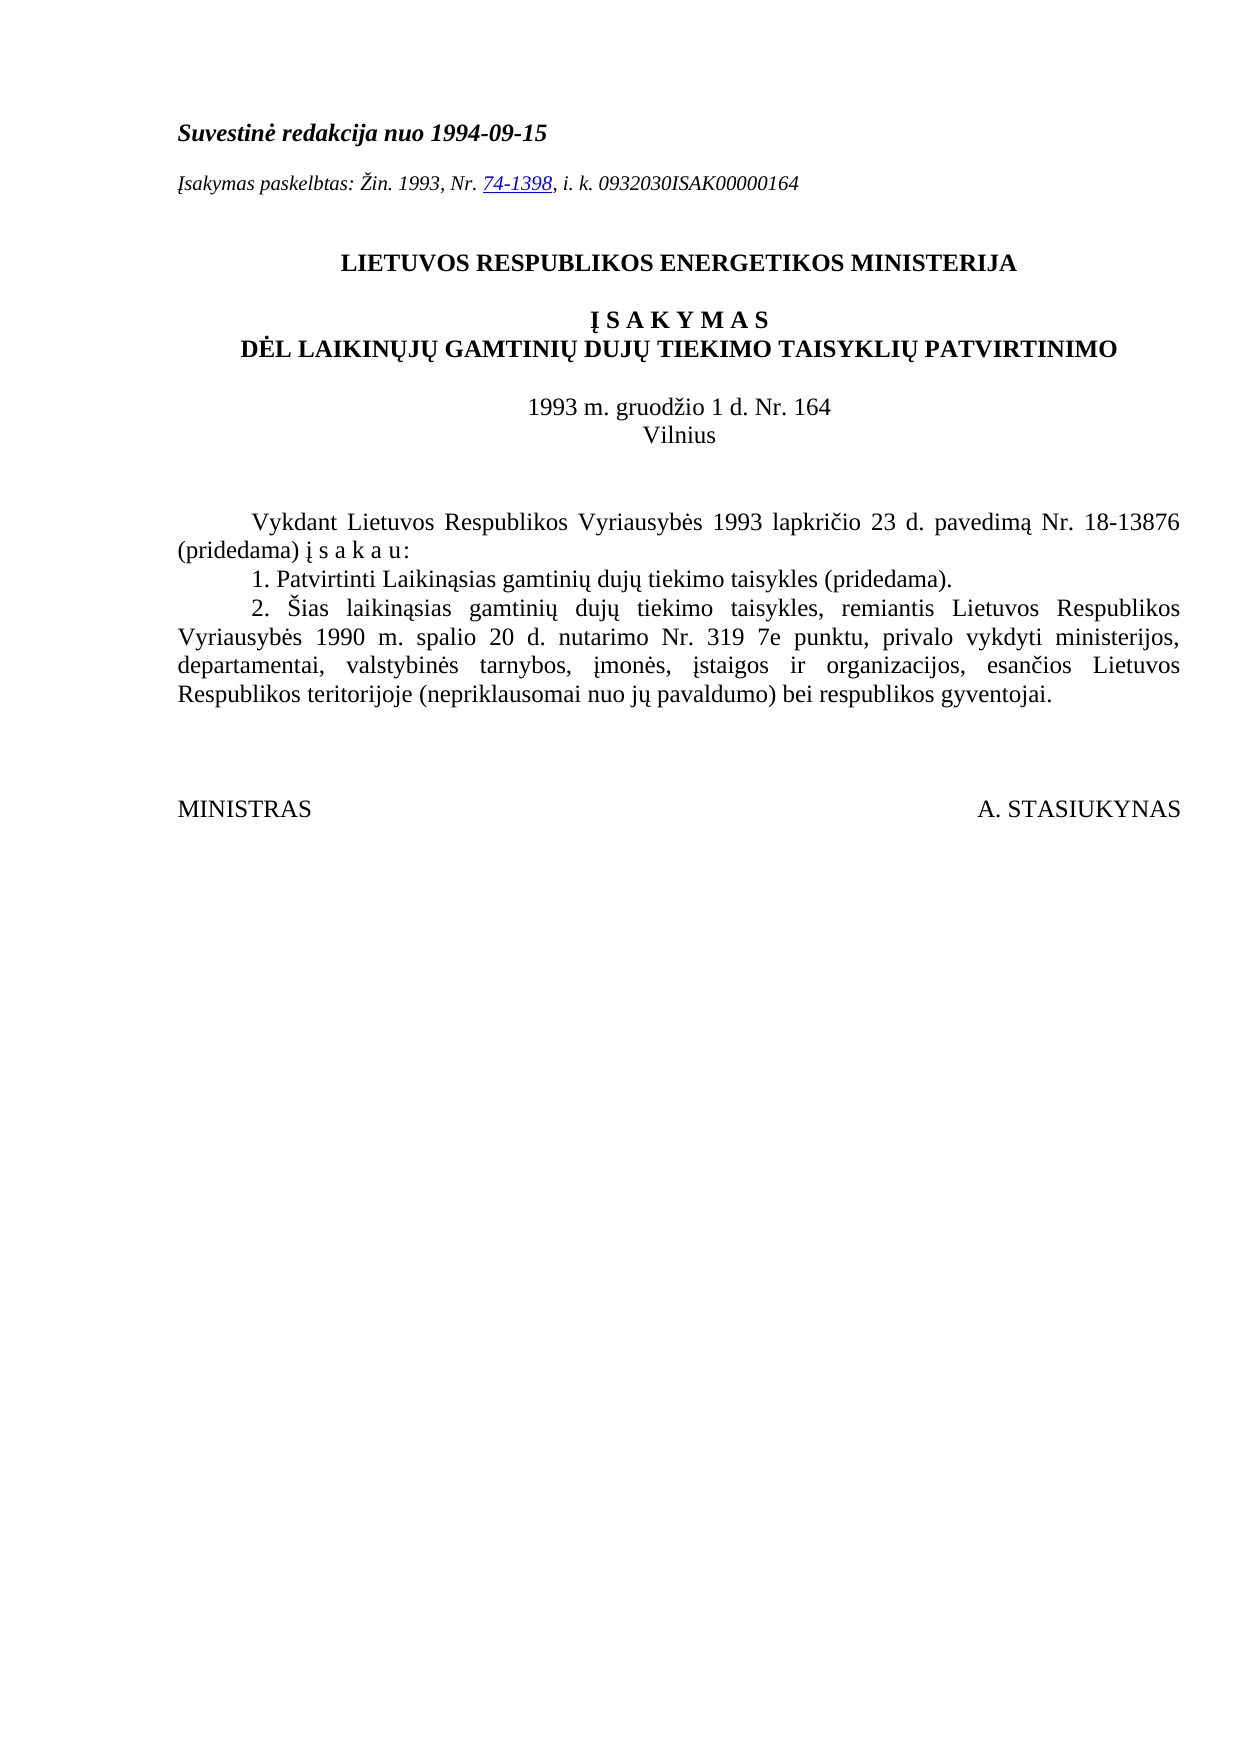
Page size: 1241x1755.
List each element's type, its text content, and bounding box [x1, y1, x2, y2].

text 1993 m. gruodžio 1 d. Nr. 164 [177, 392, 1181, 420]
text Į S A K Y M A S [177, 305, 1181, 334]
text LIETUVOS RESPUBLIKOS ENERGETIKOS MINISTERIJA [177, 248, 1181, 277]
text Vykdant Lietuvos Respublikos Vyriausybės 1993 lapkričio 23 d. pavedimą Nr. 18-13876 (pridedama) įsakau: [177, 507, 1181, 564]
text DĖL LAIKINŲJŲ GAMTINIŲ DUJŲ TIEKIMO TAISYKLIŲ PATVIRTINIMO [177, 334, 1181, 363]
text Suvestinė redakcija nuo 1994-09-15 [177, 118, 1181, 147]
text MINISTRAS A. STASIUKYNAS [177, 794, 1181, 823]
text Vilnius [177, 420, 1181, 449]
text Įsakymas paskelbtas: Žin. 1993, Nr. 74-1398, i. k. 0932030ISAK00000164 [177, 171, 1181, 195]
text 1. Patvirtinti Laikinąsias gamtinių dujų tiekimo taisykles (pridedama). [177, 564, 1181, 593]
text 2. Šias laikinąsias gamtinių dujų tiekimo taisykles, remiantis Lietuvos Respublikos Vyriausybės 1990 m. spalio 20 d. nutarimo Nr. 319 7e punktu, privalo vykdyti ministerijos, departamentai, valstybinės tarnybos, įmonės, įstaigos ir organizacijos, esančios Lietuvos Respublikos teritorijoje (nepriklausomai nuo jų pavaldumo) bei respublikos gyventojai. [177, 593, 1181, 708]
